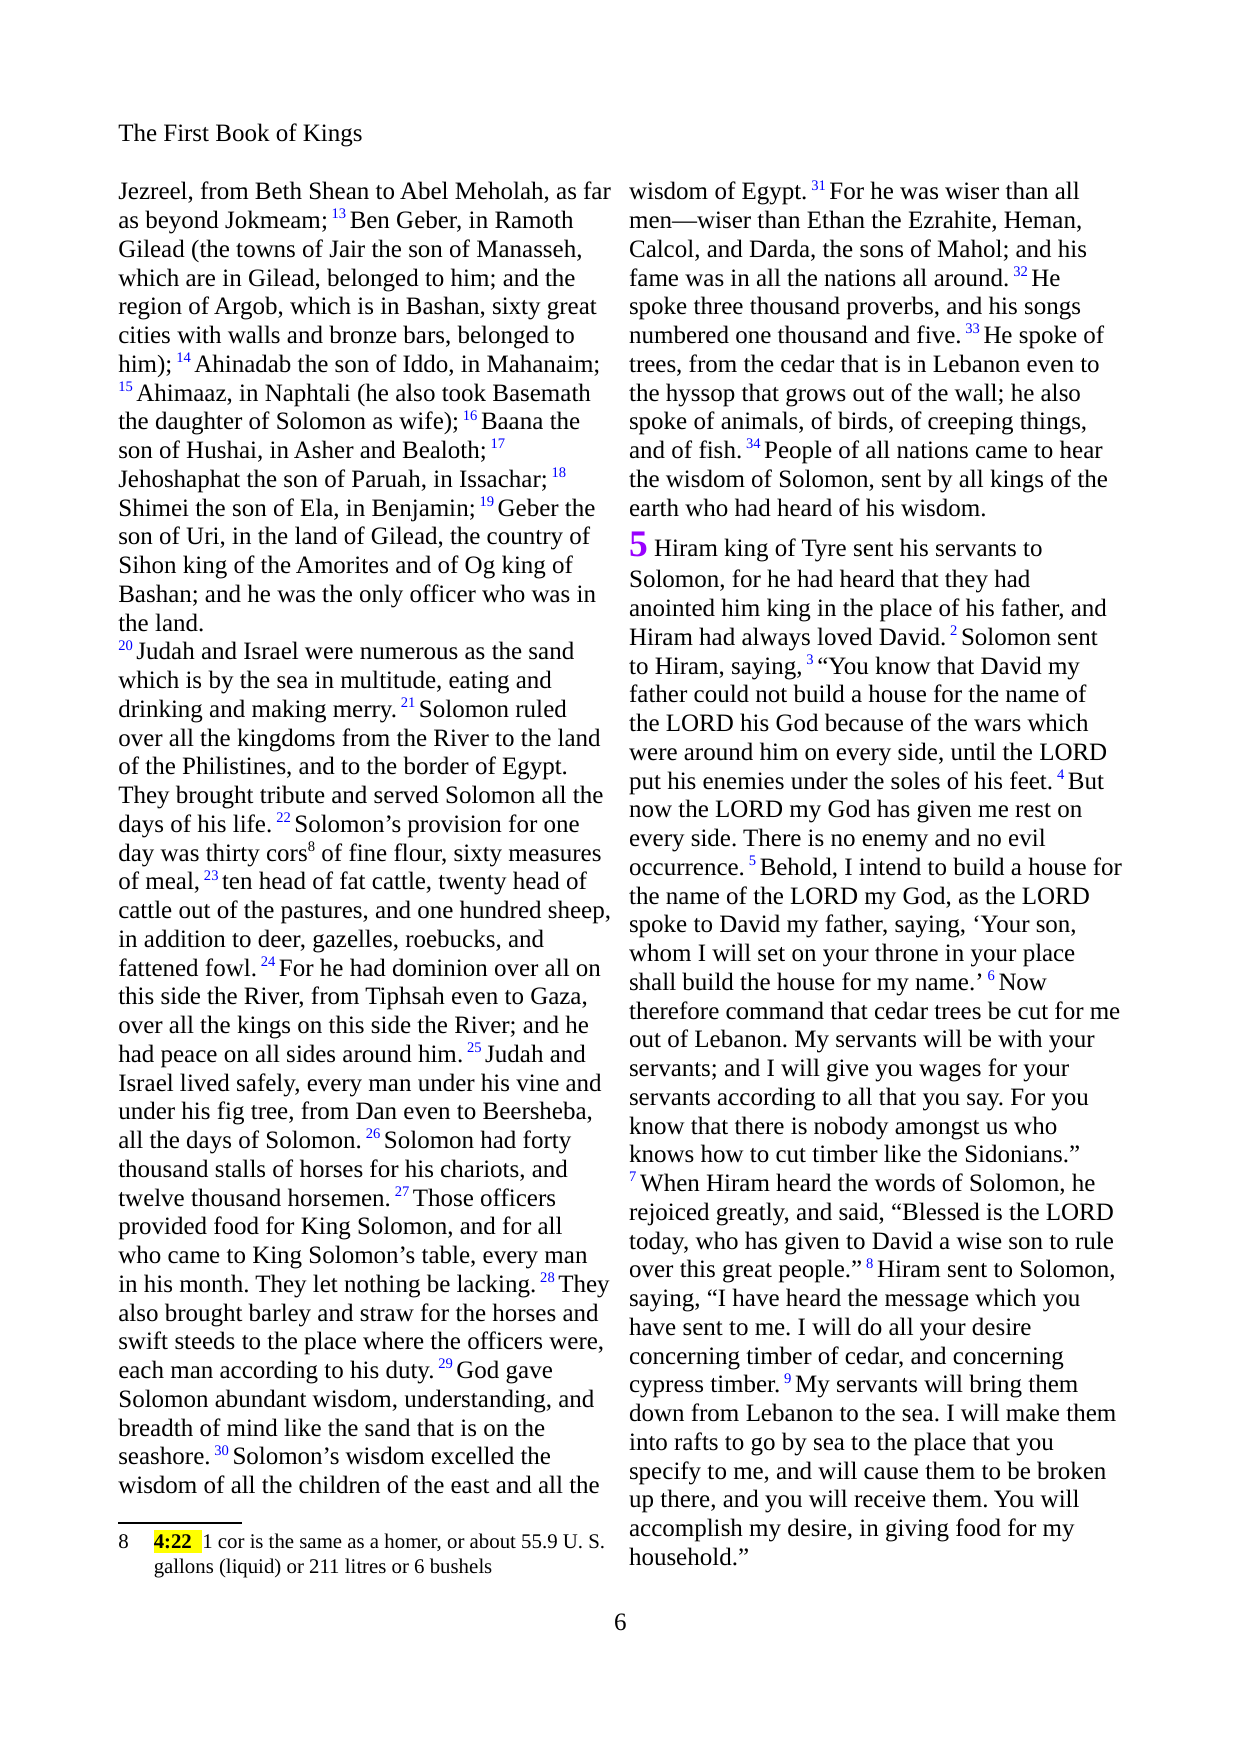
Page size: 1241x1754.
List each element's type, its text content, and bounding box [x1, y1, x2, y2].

text Jezreel, from Beth Shean to Abel Meholah, as far as beyond Jokmeam; 13 Ben Geber, in Ramoth Gilead (the towns of Jair the son of Manasseh, which are in Gilead, belonged to him; and the region of Argob, which is in Bashan, sixty great cities with walls and bronze bars, belonged to him); 14 Ahinadab the son of Iddo, in Mahanaim; 15 Ahimaaz, in Naphtali (he also took Basemath the daughter of Solomon as wife); 16 Baana the son of Hushai, in Asher and Bealoth; 17 Jehoshaphat the son of Paruah, in Issachar; 18 Shimei the son of Ela, in Benjamin; 19 Geber the son of Uri, in the land of Gilead, the country of Sihon king of the Amorites and of Og king of Bashan; and he was the only officer who was in the land. [118, 176, 611, 636]
text 20 Judah and Israel were numerous as the sand which is by the sea in multitude, eating and drinking and making merry. 21 Solomon ruled over all the kingdoms from the River to the land of the Philistines, and to the border of Egypt. They brought tribute and served Solomon all the days of his life. 22 Solomon’s provision for one day was thirty cors of fine flour, sixty measures of meal, 23 ten head of fat cattle, twenty head of cattle out of the pastures, and one hundred sheep, in addition to deer, gazelles, roebucks, and fattened fowl. 24 For he had dominion over all on this side the River, from Tiphsah even to Gaza, over all the kings on this side the River; and he had peace on all sides around him. 25 Judah and Israel lived safely, every man under his vine and under his fig tree, from Dan even to Beersheba, all the days of Solomon. 26 Solomon had forty thousand stalls of horses for his chariots, and twelve thousand horsemen. 27 Those officers provided food for King Solomon, and for all who came to King Solomon’s table, every man in his month. They let nothing be lacking. 28 They also brought barley and straw for the horses and swift steeds to the place where the officers were, each man according to his duty. 29 God gave Solomon abundant wisdom, understanding, and breadth of mind like the sand that is on the seashore. 30 Solomon’s wisdom excelled the wisdom of all the children of the east and all the [118, 636, 611, 1499]
text wisdom of Egypt. 31 For he was wiser than all men—wiser than Ethan the Ezrahite, Heman, Calcol, and Darda, the sons of Mahol; and his fame was in all the nations all around. 32 He spoke three thousand proverbs, and his songs numbered one thousand and five. 33 He spoke of trees, from the cedar that is in Lebanon even to the hyssop that grows out of the wall; he also spoke of animals, of birds, of creeping things, and of fish. 34 People of all nations came to hear the wisdom of Solomon, sent by all kings of the earth who had heard of his wisdom. [629, 176, 1122, 521]
text 7 When Hiram heard the words of Solomon, he rejoiced greatly, and said, “Blessed is the LORD today, who has given to David a wise son to rule over this great people.” 8 Hiram sent to Solomon, saying, “I have heard the message which you have sent to me. I will do all your desire concerning timber of cedar, and concerning cypress timber. 9 My servants will bring them down from Lebanon to the sea. I will make them into rafts to go by sea to the place that you specify to me, and will cause them to be broken up there, and you will receive them. You will accomplish my desire, in giving food for my household.” [629, 1168, 1122, 1571]
text 4:22 1 cor is the same as a homer, or about 55.9 U. S. gallons (liquid) or 211 litres or 6 bushels [118, 1529, 611, 1578]
text 5 Hiram king of Tyre sent his servants to Solomon, for he had heard that they had anointed him king in the place of his father, and Hiram had always loved David. 2 Solomon sent to Hiram, saying, 3 “You know that David my father could not build a house for the name of the LORD his God because of the wars which were around him on every side, until the LORD put his enemies under the soles of his feet. 4 But now the LORD my God has given me rest on every side. There is no enemy and no evil occurrence. 5 Behold, I intend to build a house for the name of the LORD my God, as the LORD spoke to David my father, saying, ‘Your son, whom I will set on your throne in your place shall build the house for my name.’ 6 Now therefore command that cedar trees be cut for me out of Lebanon. My servants will be with your servants; and I will give you wages for your servants according to all that you say. For you know that there is nobody amongst us who knows how to cut timber like the Sidonians.” [629, 521, 1122, 1168]
